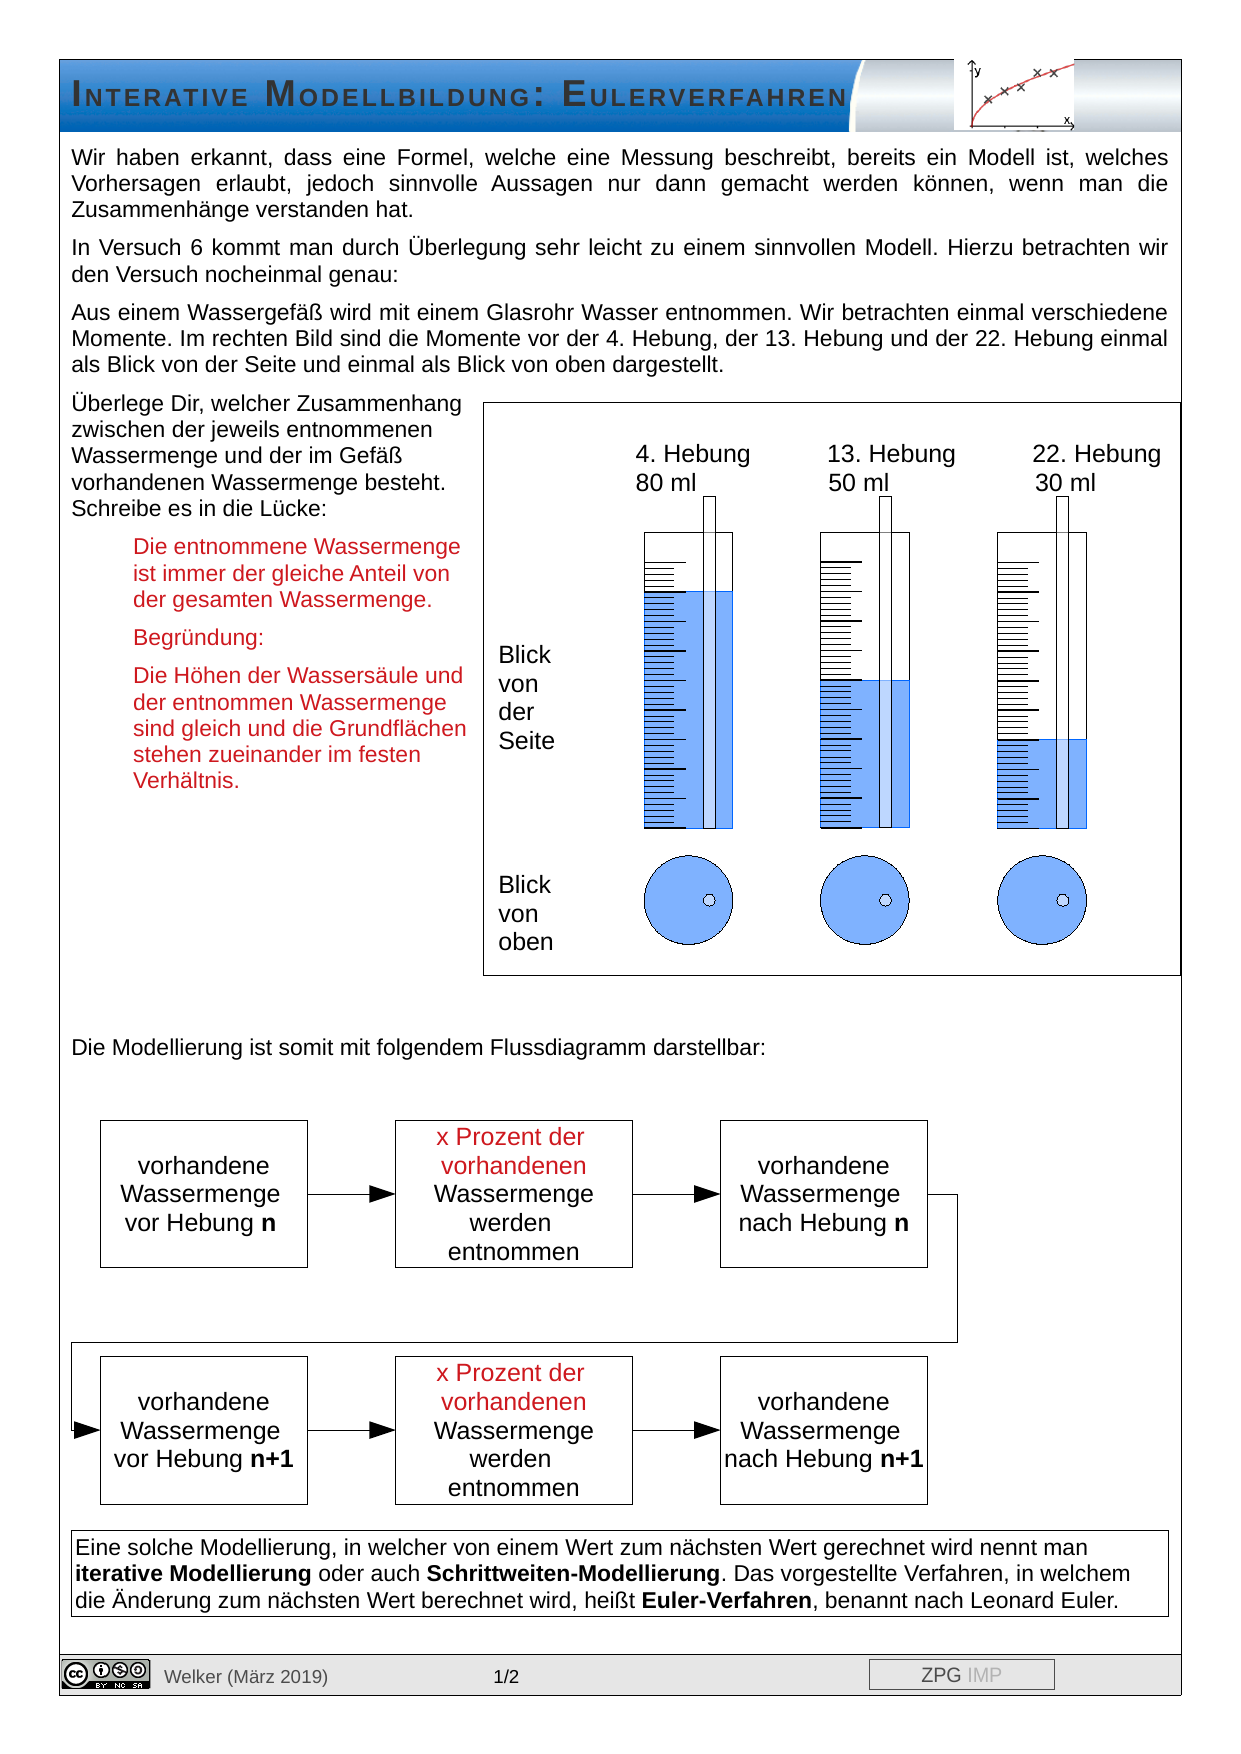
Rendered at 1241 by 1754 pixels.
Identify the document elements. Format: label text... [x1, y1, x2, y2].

text Die Höhen der Wassersäule und der entnommen Wassermenge sind gleich und die Grundflächen stehen zueinander im festen Verhältnis. [133, 662, 483, 794]
text Begründung: [133, 624, 483, 650]
picture [61, 1659, 151, 1689]
text Überlege Dir, welcher Zusammenhang zwischen der jeweils entnommenen Wassermenge und der im Gefäß vorhandenen Wassermenge besteht. Schreibe es in die Lücke: [71, 389, 1169, 521]
text In Versuch 6 kommt man durch Überlegung sehr leicht zu einem sinnvollen Modell. Hierzu betrachten wir den Versuch nocheinmal genau: [71, 234, 1169, 287]
text Wir haben erkannt, dass eine Formel, welche eine Messung beschreibt, bereits ein Modell ist, welches Vorhersagen erlaubt, jedoch sinnvolle Aussagen nur dann gemacht werden können, wenn man die Zusammenhänge verstanden hat. [71, 143, 1169, 222]
text Die entnommene Wassermenge ist immer der gleiche Anteil von der gesamten Wassermenge. [133, 533, 483, 612]
text Eine solche Modellierung, in welcher von einem Wert zum nächsten Wert gerechnet wird nennt man iterative Modellierung oder auch Schrittweiten-Modellierung. Das vorgestellte Verfahren, in welchem die Änderung zum nächsten Wert berechnet wird, heißt Euler-Verfahren, benannt nach Leonard Euler. [72, 1531, 1168, 1616]
picture [60, 59, 1181, 132]
text Die Modellierung ist somit mit folgendem Flussdiagramm darstellbar: [71, 1034, 1169, 1061]
text Aus einem Wassergefäß wird mit einem Glasrohr Wasser entnommen. Wir betrachten einmal verschiedene Momente. Im rechten Bild sind die Momente vor der 4. Hebung, der 13. Hebung und der 22. Hebung einmal als Blick von der Seite und einmal als Blick von oben dargestellt. [71, 299, 1169, 378]
